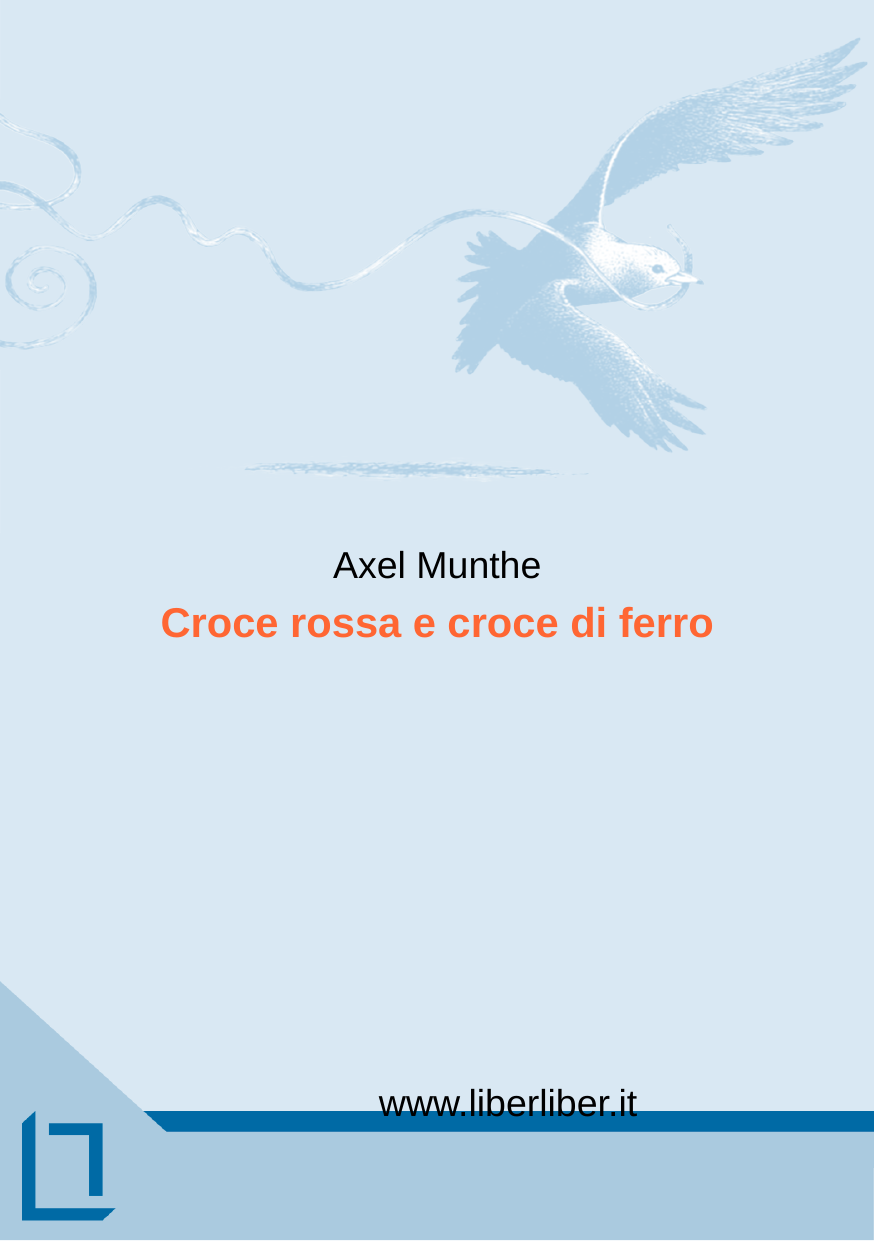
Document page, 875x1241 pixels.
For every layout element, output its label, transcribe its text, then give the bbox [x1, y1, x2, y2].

text www.liberliber.it [331, 1081, 685, 1124]
text Axel Munthe [94, 543, 779, 586]
text Croce rossa e croce di ferro [94, 598, 779, 646]
picture [0, 0, 874, 1241]
